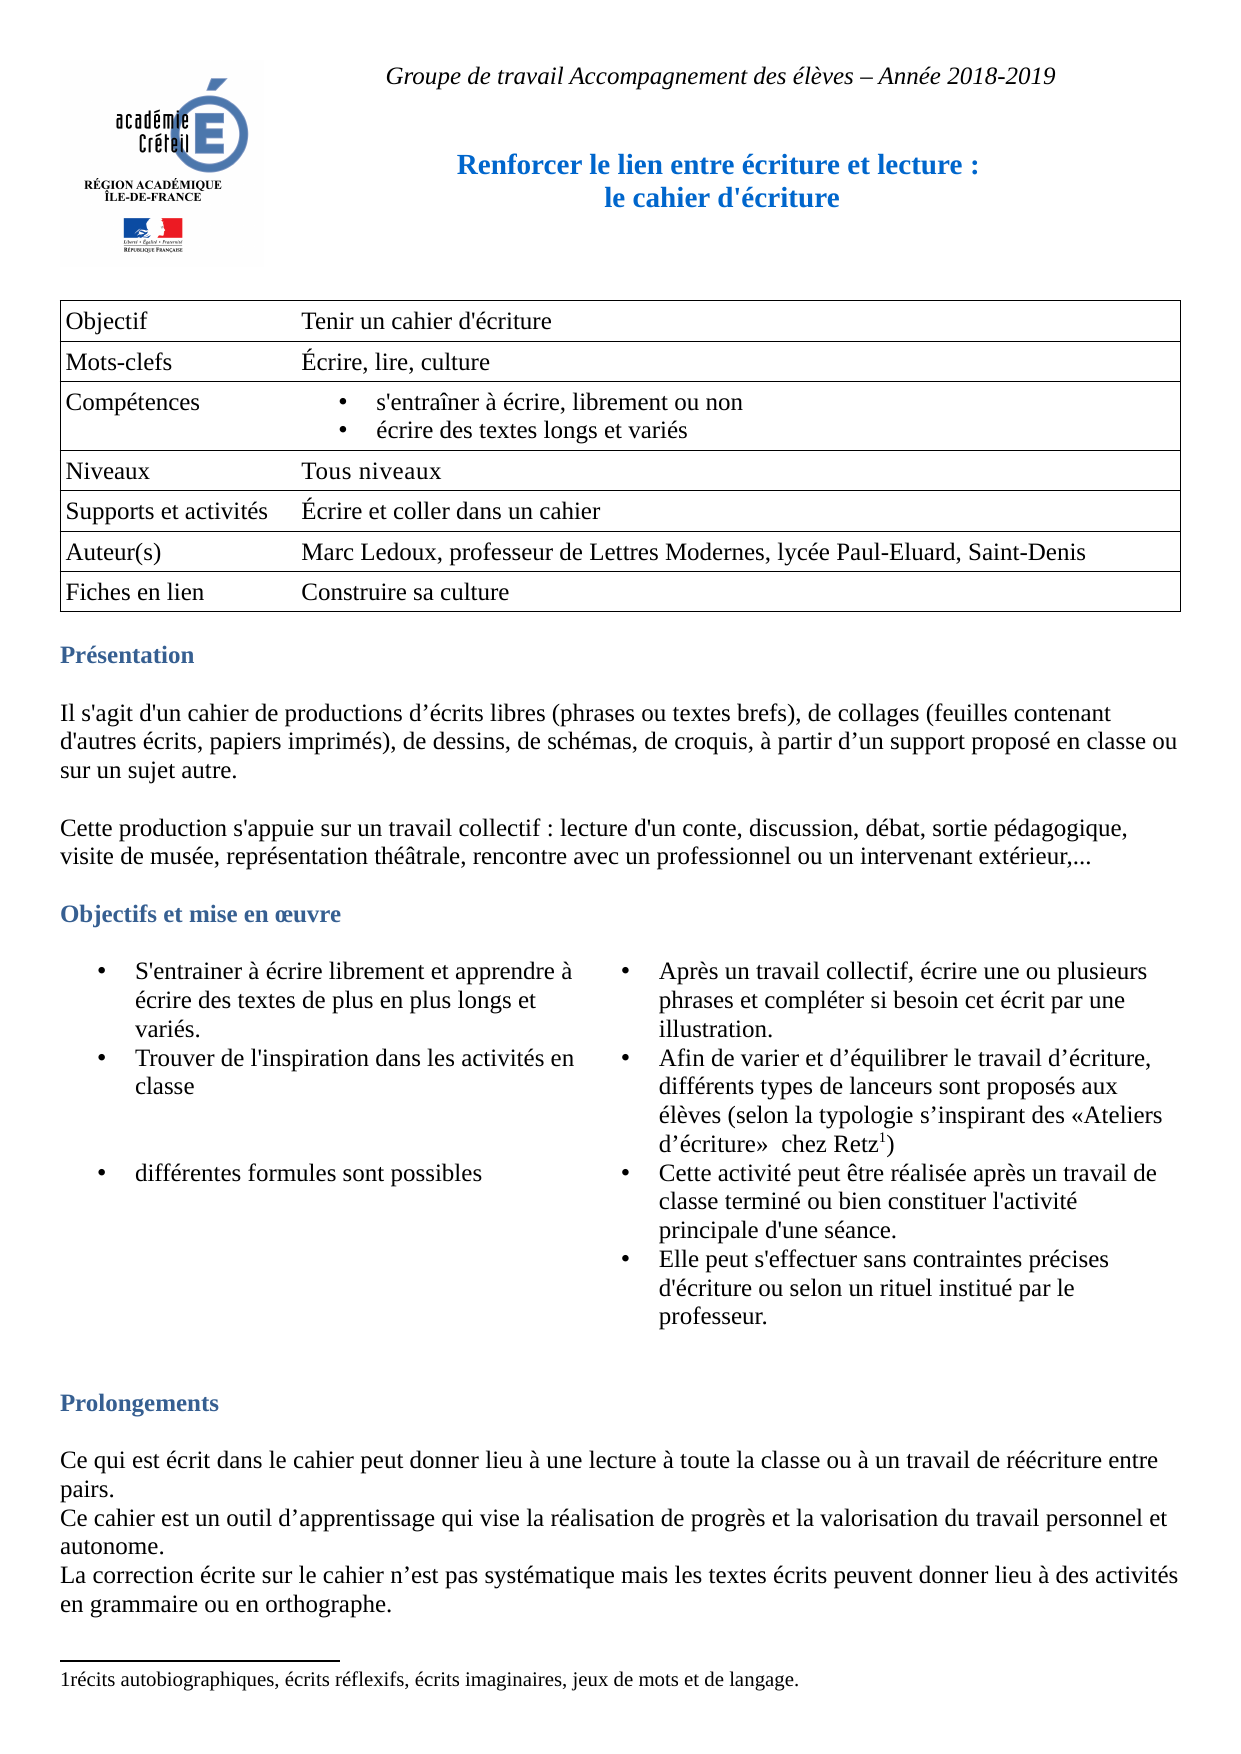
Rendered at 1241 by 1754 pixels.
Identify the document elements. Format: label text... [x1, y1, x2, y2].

table_cell Auteur(s) [61, 532, 295, 571]
text Groupe de travail Accompagnement des élèves – Année 2018-2019 [264, 61, 1179, 89]
text Ce cahier est un outil d’apprentissage qui vise la réalisation de progrès et la valorisation du travail personnel et autonome. [60, 1503, 1179, 1560]
text Renforcer le lien entre écriture et lecture : [264, 147, 1179, 181]
table_cell Tous niveaux [295, 451, 1180, 490]
text le cahier d'écriture [264, 181, 1179, 214]
table_header S'entrainer à écrire librement et apprendre à écrire des textes de plus en plus longs et variés. Trouver de l'inspiration dans les activités en classe différentes formules sont possibles [60, 956, 584, 1330]
subtitle Objectifs et mise en œuvre [60, 899, 1179, 928]
table_cell Supports et activités [61, 491, 295, 531]
text Ce qui est écrit dans le cahier peut donner lieu à une lecture à toute la classe ou à un travail de réécriture entre pairs. [60, 1445, 1179, 1503]
table_cell Construire sa culture [295, 572, 1180, 611]
table_cell Niveaux [61, 451, 295, 490]
subtitle Prolongements [60, 1388, 1179, 1416]
table_cell Écrire, lire, culture [295, 342, 1180, 381]
text Il s'agit d'un cahier de productions d’écrits libres (phrases ou textes brefs), de collages (feuilles contenant d'autres écrits, papiers imprimés), de dessins, de schémas, de croquis, à partir d’un support proposé en classe ou sur un sujet autre. [60, 698, 1179, 784]
table_header Après un travail collectif, écrire une ou plusieurs phrases et compléter si besoin cet écrit par une illustration. Afin de varier et d’équilibrer le travail d’écriture, différents types de lanceurs sont proposés aux élèves (selon la typologie s’inspirant des «Ateliers d’écriture» chez Retz) Cette activité peut être réalisée après un travail de classe terminé ou bien constituer l'activité principale d'une séance. Elle peut s'effectuer sans contraintes précises d'écriture ou selon un rituel institué par le professeur. [584, 956, 1179, 1330]
table_header Tenir un cahier d'écriture [295, 301, 1180, 341]
table_cell Marc Ledoux, professeur de Lettres Modernes, lycée Paul-Eluard, Saint-Denis [295, 532, 1180, 571]
table_cell Compétences [61, 382, 295, 450]
subtitle Présentation [60, 640, 1179, 669]
table_cell Fiches en lien [61, 572, 295, 611]
table_cell s'entraîner à écrire, librement ou non écrire des textes longs et variés [295, 382, 1180, 450]
table_cell Écrire et coller dans un cahier [295, 491, 1180, 531]
text Cette production s'appuie sur un travail collectif : lecture d'un conte, discussion, débat, sortie pédagogique, visite de musée, représentation théâtrale, rencontre avec un professionnel ou un intervenant extérieur,... [60, 813, 1179, 870]
picture [59, 60, 264, 267]
table_cell Mots-clefs [61, 342, 295, 381]
text La correction écrite sur le cahier n’est pas systématique mais les textes écrits peuvent donner lieu à des activités en grammaire ou en orthographe. [60, 1560, 1179, 1618]
table_header Objectif [61, 301, 295, 341]
